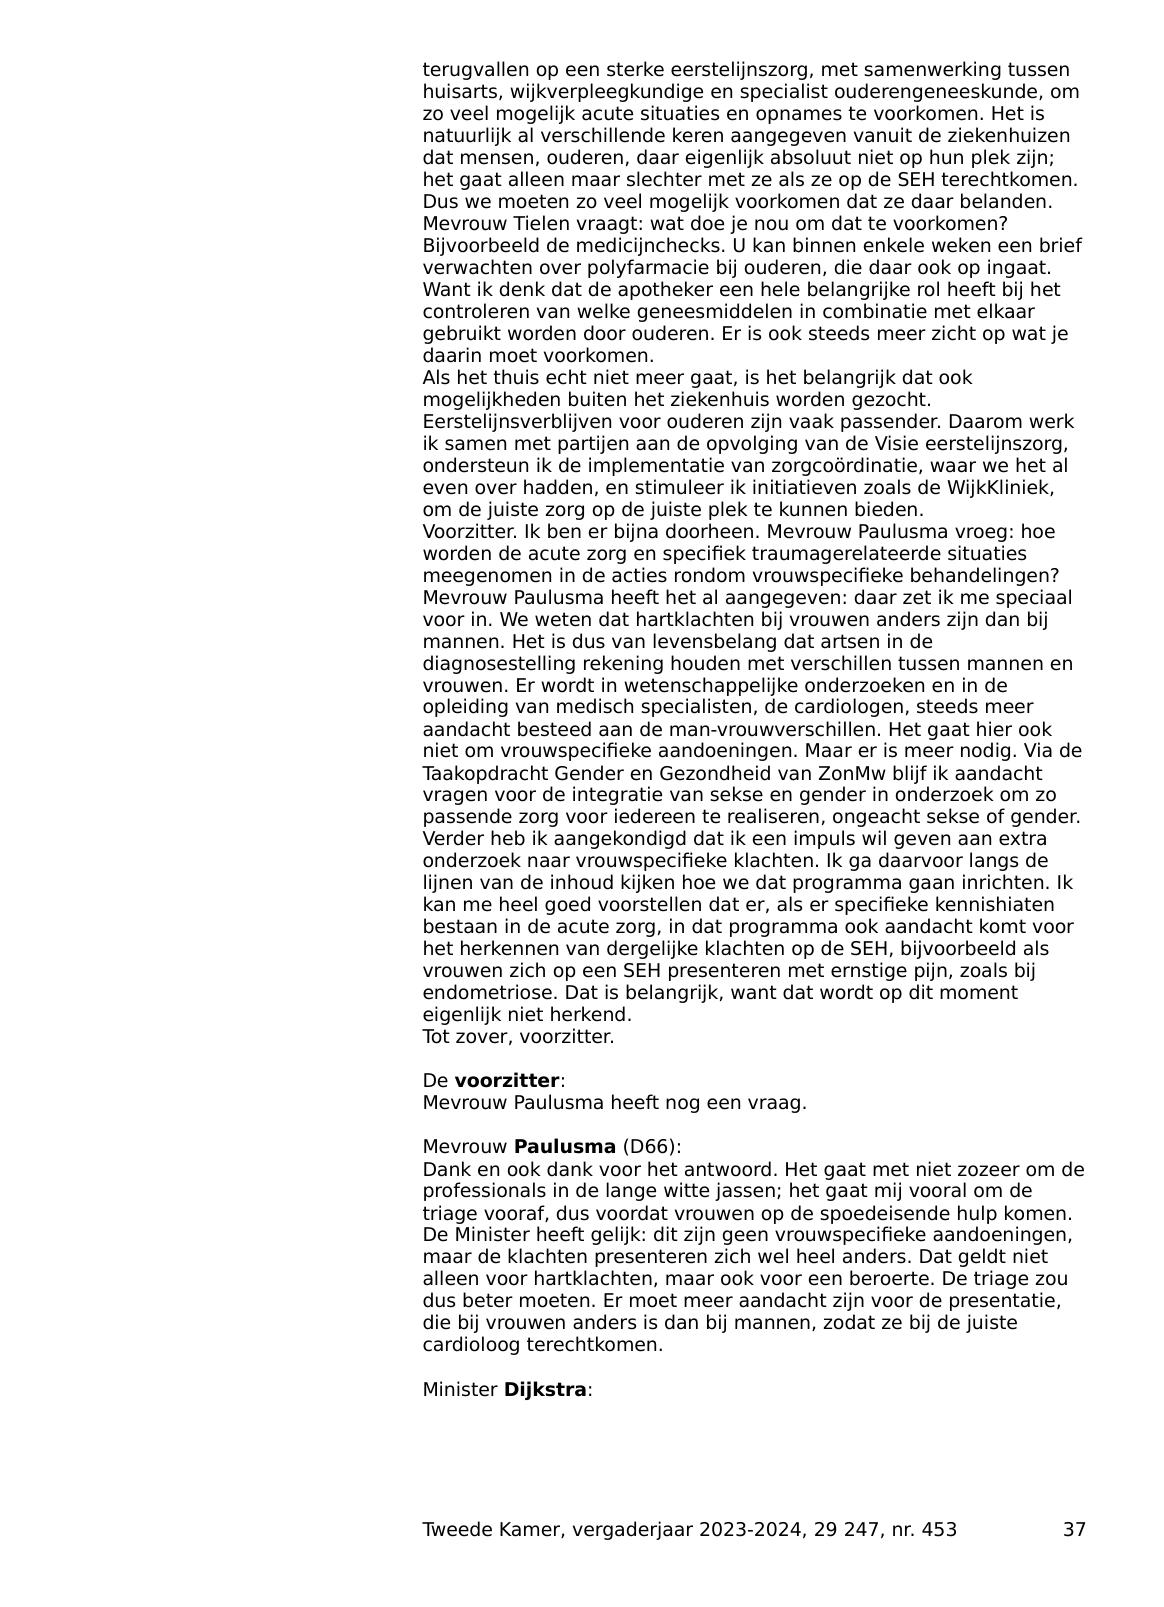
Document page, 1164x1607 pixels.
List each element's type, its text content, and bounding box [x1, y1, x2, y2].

text Voorzitter. Ik ben er bijna doorheen. Mevrouw Paulusma vroeg: hoe worden de acute zorg en specifiek traumagerelateerde situaties meegenomen in de acties rondom vrouwspecifieke behandelingen? Mevrouw Paulusma heeft het al aangegeven: daar zet ik me speciaal voor in. We weten dat hartklachten bij vrouwen anders zijn dan bij mannen. Het is dus van levensbelang dat artsen in de diagnosestelling rekening houden met verschillen tussen mannen en vrouwen. Er wordt in wetenschappelijke onderzoeken en in de opleiding van medisch specialisten, de cardiologen, steeds meer aandacht besteed aan de man-vrouwverschillen. Het gaat hier ook niet om vrouwspecifieke aandoeningen. Maar er is meer nodig. Via de Taakopdracht Gender en Gezondheid van ZonMw blijf ik aandacht vragen voor de integratie van sekse en gender in onderzoek om zo passende zorg voor iedereen te realiseren, ongeacht sekse of gender. [422, 521, 1087, 828]
text Verder heb ik aangekondigd dat ik een impuls wil geven aan extra onderzoek naar vrouwspecifieke klachten. Ik ga daarvoor langs de lijnen van de inhoud kijken hoe we dat programma gaan inrichten. Ik kan me heel goed voorstellen dat er, als er specifieke kennishiaten bestaan in de acute zorg, in dat programma ook aandacht komt voor het herkennen van dergelijke klachten op de SEH, bijvoorbeeld als vrouwen zich op een SEH presenteren met ernstige pijn, zoals bij endometriose. Dat is belangrijk, want dat wordt op dit moment eigenlijk niet herkend. [422, 828, 1087, 1026]
text Minister Dijkstra: [422, 1378, 1087, 1400]
text Tot zover, voorzitter. [422, 1026, 1087, 1048]
text terugvallen op een sterke eerstelijnszorg, met samenwerking tussen huisarts, wijkverpleegkundige en specialist ouderengeneeskunde, om zo veel mogelijk acute situaties en opnames te voorkomen. Het is natuurlijk al verschillende keren aangegeven vanuit de ziekenhuizen dat mensen, ouderen, daar eigenlijk absoluut niet op hun plek zijn; het gaat alleen maar slechter met ze als ze op de SEH terechtkomen. Dus we moeten zo veel mogelijk voorkomen dat ze daar belanden. Mevrouw Tielen vraagt: wat doe je nou om dat te voorkomen? Bijvoorbeeld de medicijnchecks. U kan binnen enkele weken een brief verwachten over polyfarmacie bij ouderen, die daar ook op ingaat. Want ik denk dat de apotheker een hele belangrijke rol heeft bij het controleren van welke geneesmiddelen in combinatie met elkaar gebruikt worden door ouderen. Er is ook steeds meer zicht op wat je daarin moet voorkomen. [422, 59, 1087, 367]
text Mevrouw Paulusma heeft nog een vraag. [422, 1092, 1087, 1114]
text Mevrouw Paulusma (D66): [422, 1136, 1087, 1158]
text De voorzitter: [422, 1070, 1087, 1092]
text Als het thuis echt niet meer gaat, is het belangrijk dat ook mogelijkheden buiten het ziekenhuis worden gezocht. Eerstelijnsverblijven voor ouderen zijn vaak passender. Daarom werk ik samen met partijen aan de opvolging van de Visie eerstelijnszorg, ondersteun ik de implementatie van zorgcoördinatie, waar we het al even over hadden, en stimuleer ik initiatieven zoals de WijkKliniek, om de juiste zorg op de juiste plek te kunnen bieden. [422, 367, 1087, 521]
text Dank en ook dank voor het antwoord. Het gaat met niet zozeer om de professionals in de lange witte jassen; het gaat mij vooral om de triage vooraf, dus voordat vrouwen op de spoedeisende hulp komen. De Minister heeft gelijk: dit zijn geen vrouwspecifieke aandoeningen, maar de klachten presenteren zich wel heel anders. Dat geldt niet alleen voor hartklachten, maar ook voor een beroerte. De triage zou dus beter moeten. Er moet meer aandacht zijn voor de presentatie, die bij vrouwen anders is dan bij mannen, zodat ze bij de juiste cardioloog terechtkomen. [422, 1158, 1087, 1356]
